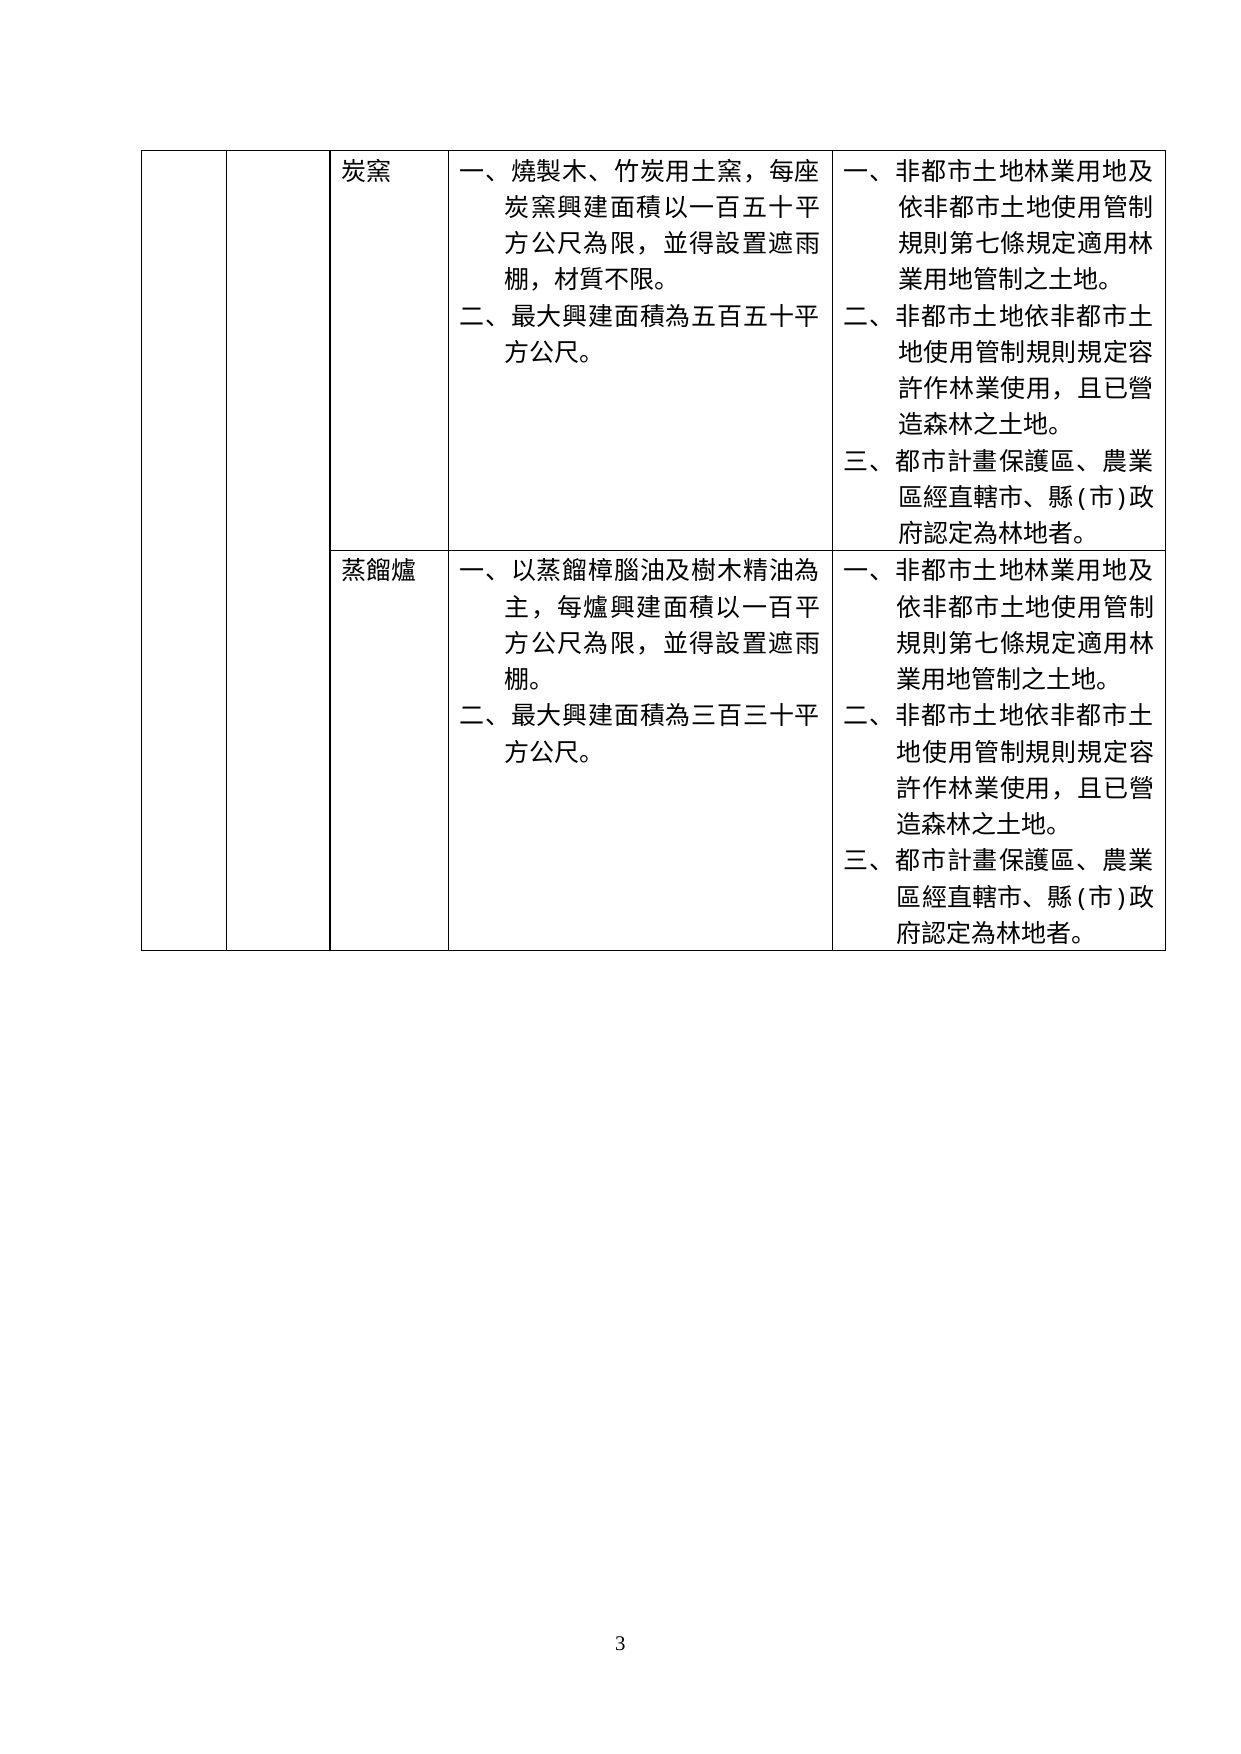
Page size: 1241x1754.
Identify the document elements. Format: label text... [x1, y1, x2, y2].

table_cell 一、非都市土地林業用地及依非都市土地使用管制規則第七條規定適用林業用地管制之土地。 二、非都市土地依非都市土地使用管制規則規定容許作林業使用，且已營造森林之土地。 三、都市計畫保護區、農業區經直轄市、縣(市)政府認定為林地者。 [833, 151, 1165, 550]
table_cell 一、燒製木、竹炭用土窯，每座炭窯興建面積以一百五十平方公尺為限，並得設置遮雨棚，材質不限。 二、最大興建面積為五百五十平方公尺。 [449, 151, 832, 550]
table_cell 炭窯 [331, 151, 448, 550]
table_cell 一、非都市土地林業用地及依非都市土地使用管制規則第七條規定適用林業用地管制之土地。 二、非都市土地依非都市土地使用管制規則規定容許作林業使用，且已營造森林之土地。 三、都市計畫保護區、農業區經直轄市、縣(市)政府認定為林地者。 [833, 551, 1165, 949]
table_cell 一、以蒸餾樟腦油及樹木精油為主，每爐興建面積以一百平方公尺為限，並得設置遮雨棚。 二、最大興建面積為三百三十平方公尺。 [449, 551, 832, 949]
table_cell 蒸餾爐 [331, 551, 448, 949]
